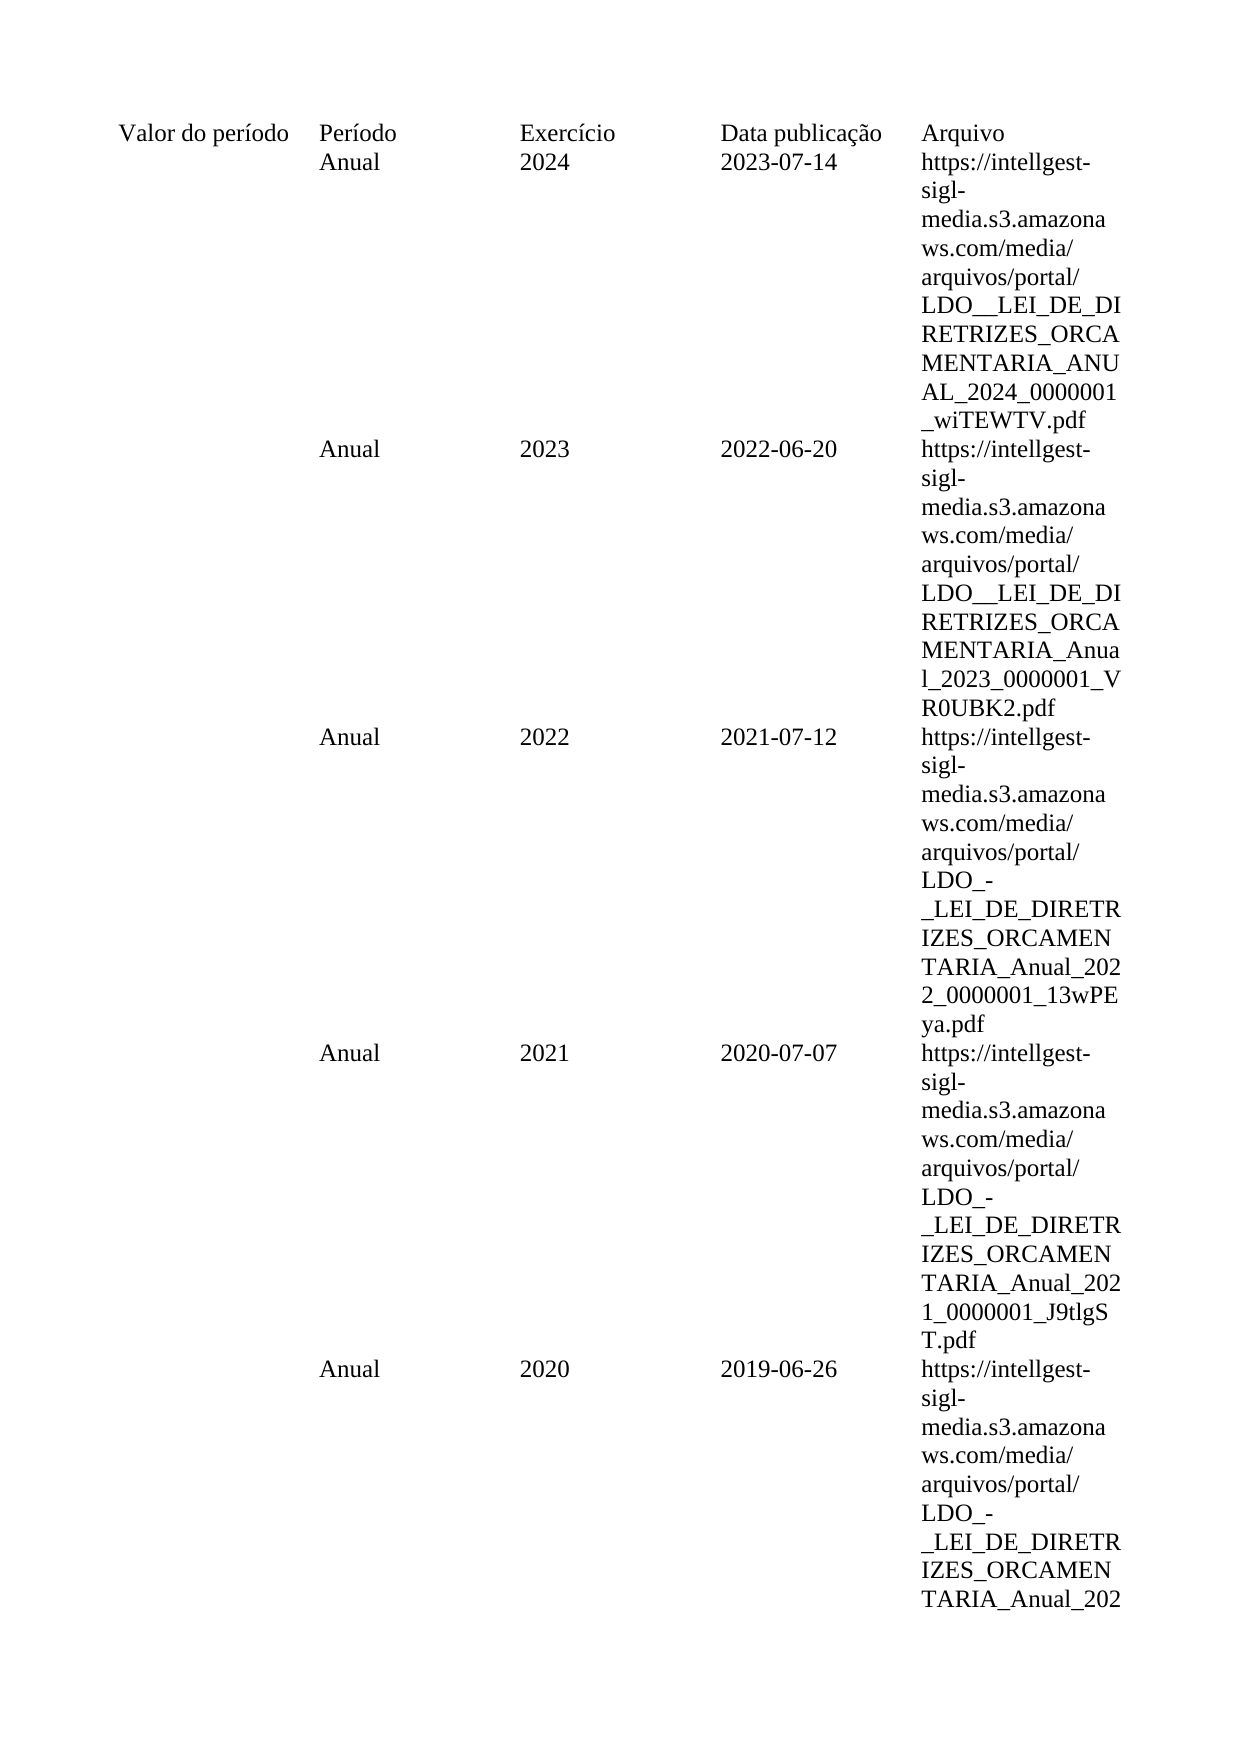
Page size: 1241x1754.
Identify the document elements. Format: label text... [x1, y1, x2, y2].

table_cell Anual [319, 434, 519, 722]
table_cell [118, 1038, 319, 1354]
table_header Exercício [520, 118, 720, 147]
table_cell https://intellgest-sigl-media.s3.amazonaws.com/media/arquivos/portal/LDO__LEI_DE_DIRETRIZES_ORCAMENTARIA_ANUAL_2024_0000001_wiTEWTV.pdf [921, 147, 1122, 434]
table_cell https://intellgest-sigl-media.s3.amazonaws.com/media/arquivos/portal/LDO__LEI_DE_DIRETRIZES_ORCAMENTARIA_Anual_2023_0000001_VR0UBK2.pdf [921, 434, 1122, 722]
table_cell 2021 [520, 1038, 720, 1354]
table_cell https://intellgest-sigl-media.s3.amazonaws.com/media/arquivos/portal/LDO_-_LEI_DE_DIRETRIZES_ORCAMENTARIA_Anual_2022_0000001_13wPEya.pdf [921, 722, 1122, 1038]
table_cell 2020-07-07 [720, 1038, 921, 1354]
table_cell Anual [319, 1038, 519, 1354]
table_cell 2022-06-20 [720, 434, 921, 722]
table_cell 2019-06-26 [720, 1354, 921, 1613]
table_cell [118, 1354, 319, 1613]
table_cell 2023 [520, 434, 720, 722]
table_header Valor do período [118, 118, 319, 147]
table_cell https://intellgest-sigl-media.s3.amazonaws.com/media/arquivos/portal/LDO_-_LEI_DE_DIRETRIZES_ORCAMENTARIA_Anual_2021_0000001_J9tlgST.pdf [921, 1038, 1122, 1354]
table_cell [118, 434, 319, 722]
table_cell 2022 [520, 722, 720, 1038]
table_cell 2021-07-12 [720, 722, 921, 1038]
table_cell Anual [319, 722, 519, 1038]
table_header Período [319, 118, 519, 147]
table_cell 2023-07-14 [720, 147, 921, 434]
table_cell Anual [319, 147, 519, 434]
table_cell [118, 147, 319, 434]
table_cell Anual [319, 1354, 519, 1613]
table_cell 2020 [520, 1354, 720, 1613]
table_cell 2024 [520, 147, 720, 434]
table_header Data publicação [720, 118, 921, 147]
table_cell [118, 722, 319, 1038]
table_header Arquivo [921, 118, 1122, 147]
table_cell https://intellgest-sigl-media.s3.amazonaws.com/media/arquivos/portal/LDO_-_LEI_DE_DIRETRIZES_ORCAMENTARIA_Anual_202 [921, 1354, 1122, 1613]
